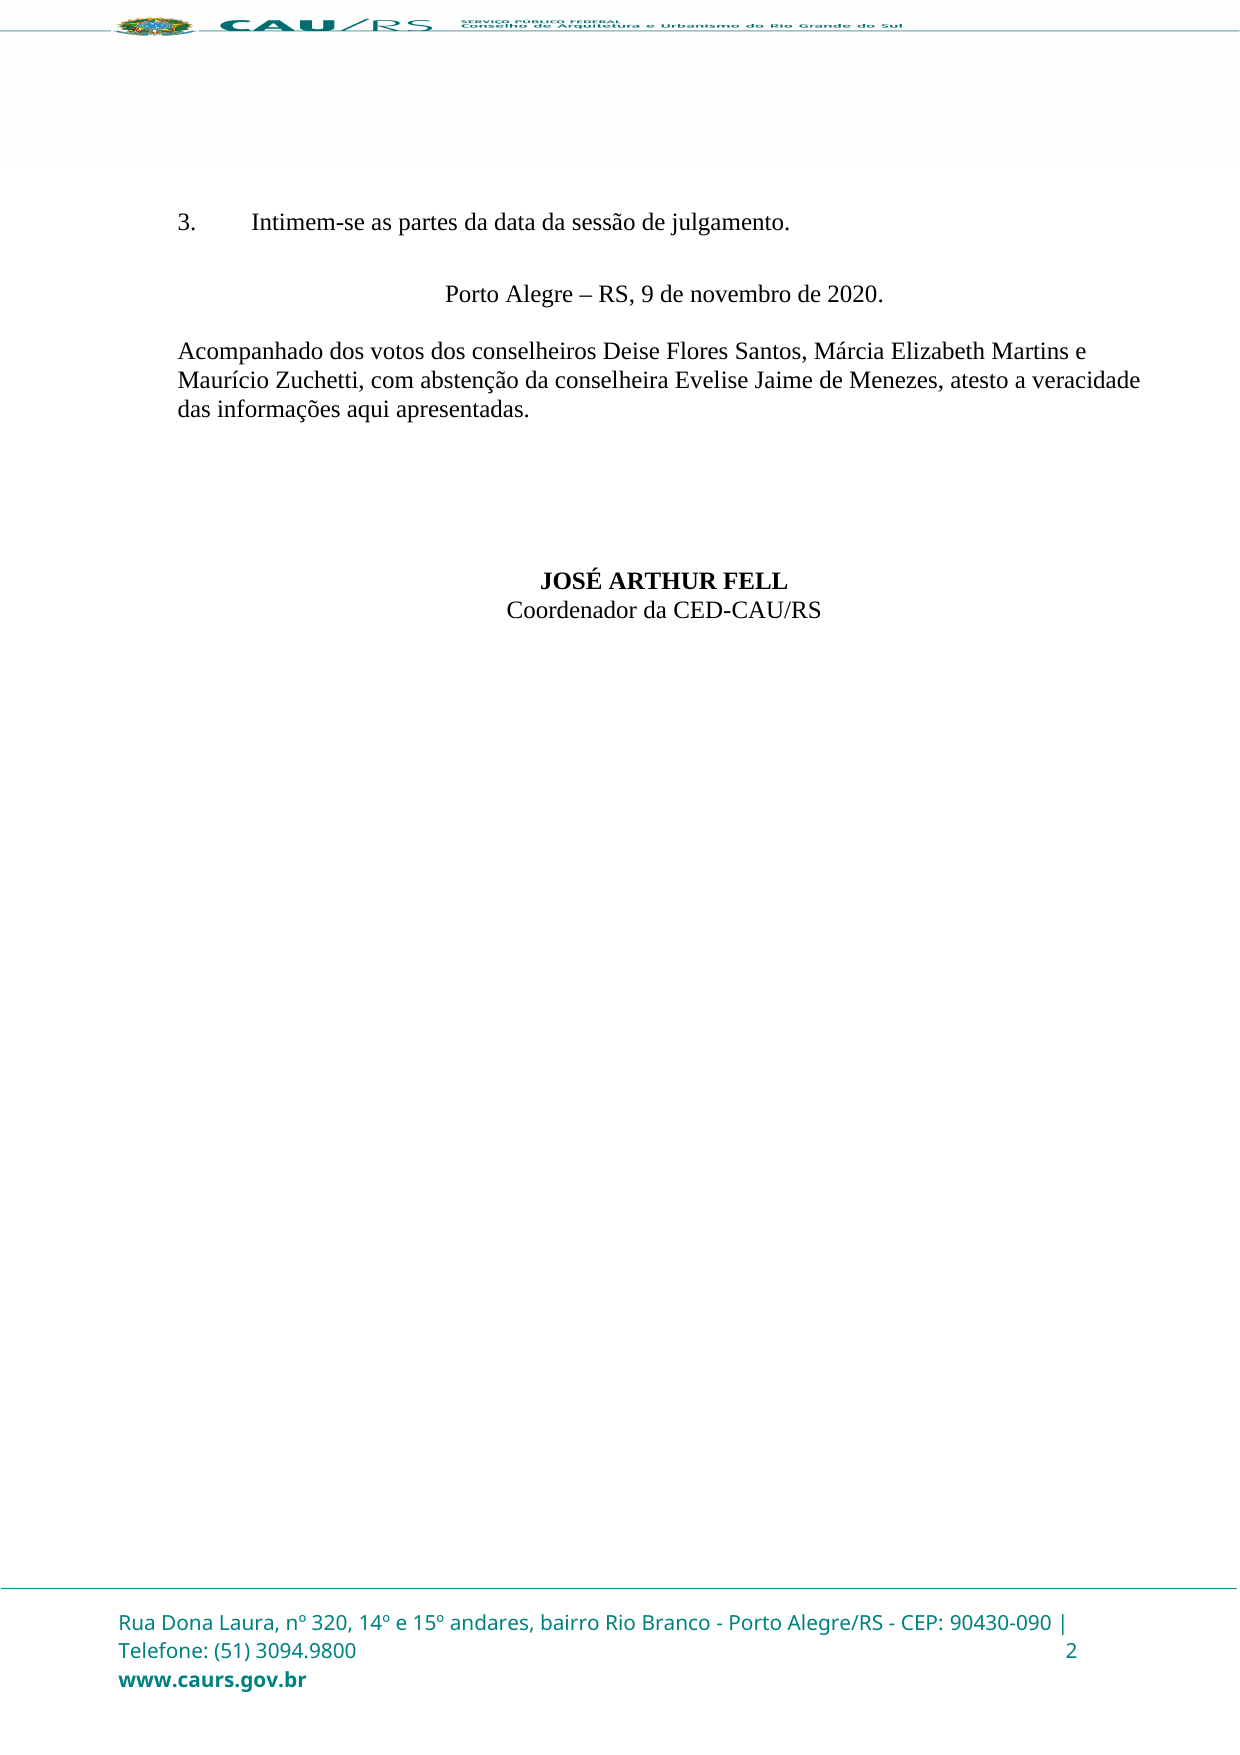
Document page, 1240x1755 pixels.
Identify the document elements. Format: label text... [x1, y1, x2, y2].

text Acompanhado dos votos dos conselheiros Deise Flores Santos, Márcia Elizabeth Martins e Maurício Zuchetti, com abstenção da conselheira Evelise Jaime de Menezes, atesto a veracidade das informações aqui apresentadas. [177, 336, 1151, 422]
text JOSÉ ARTHUR FELL [177, 566, 1151, 595]
list Intimem-se as partes da data da sessão de julgamento. [177, 207, 1151, 236]
text Coordenador da CED-CAU/RS [177, 595, 1151, 624]
text Porto Alegre – RS, 06 de outubro de 2020. [177, 279, 1151, 307]
